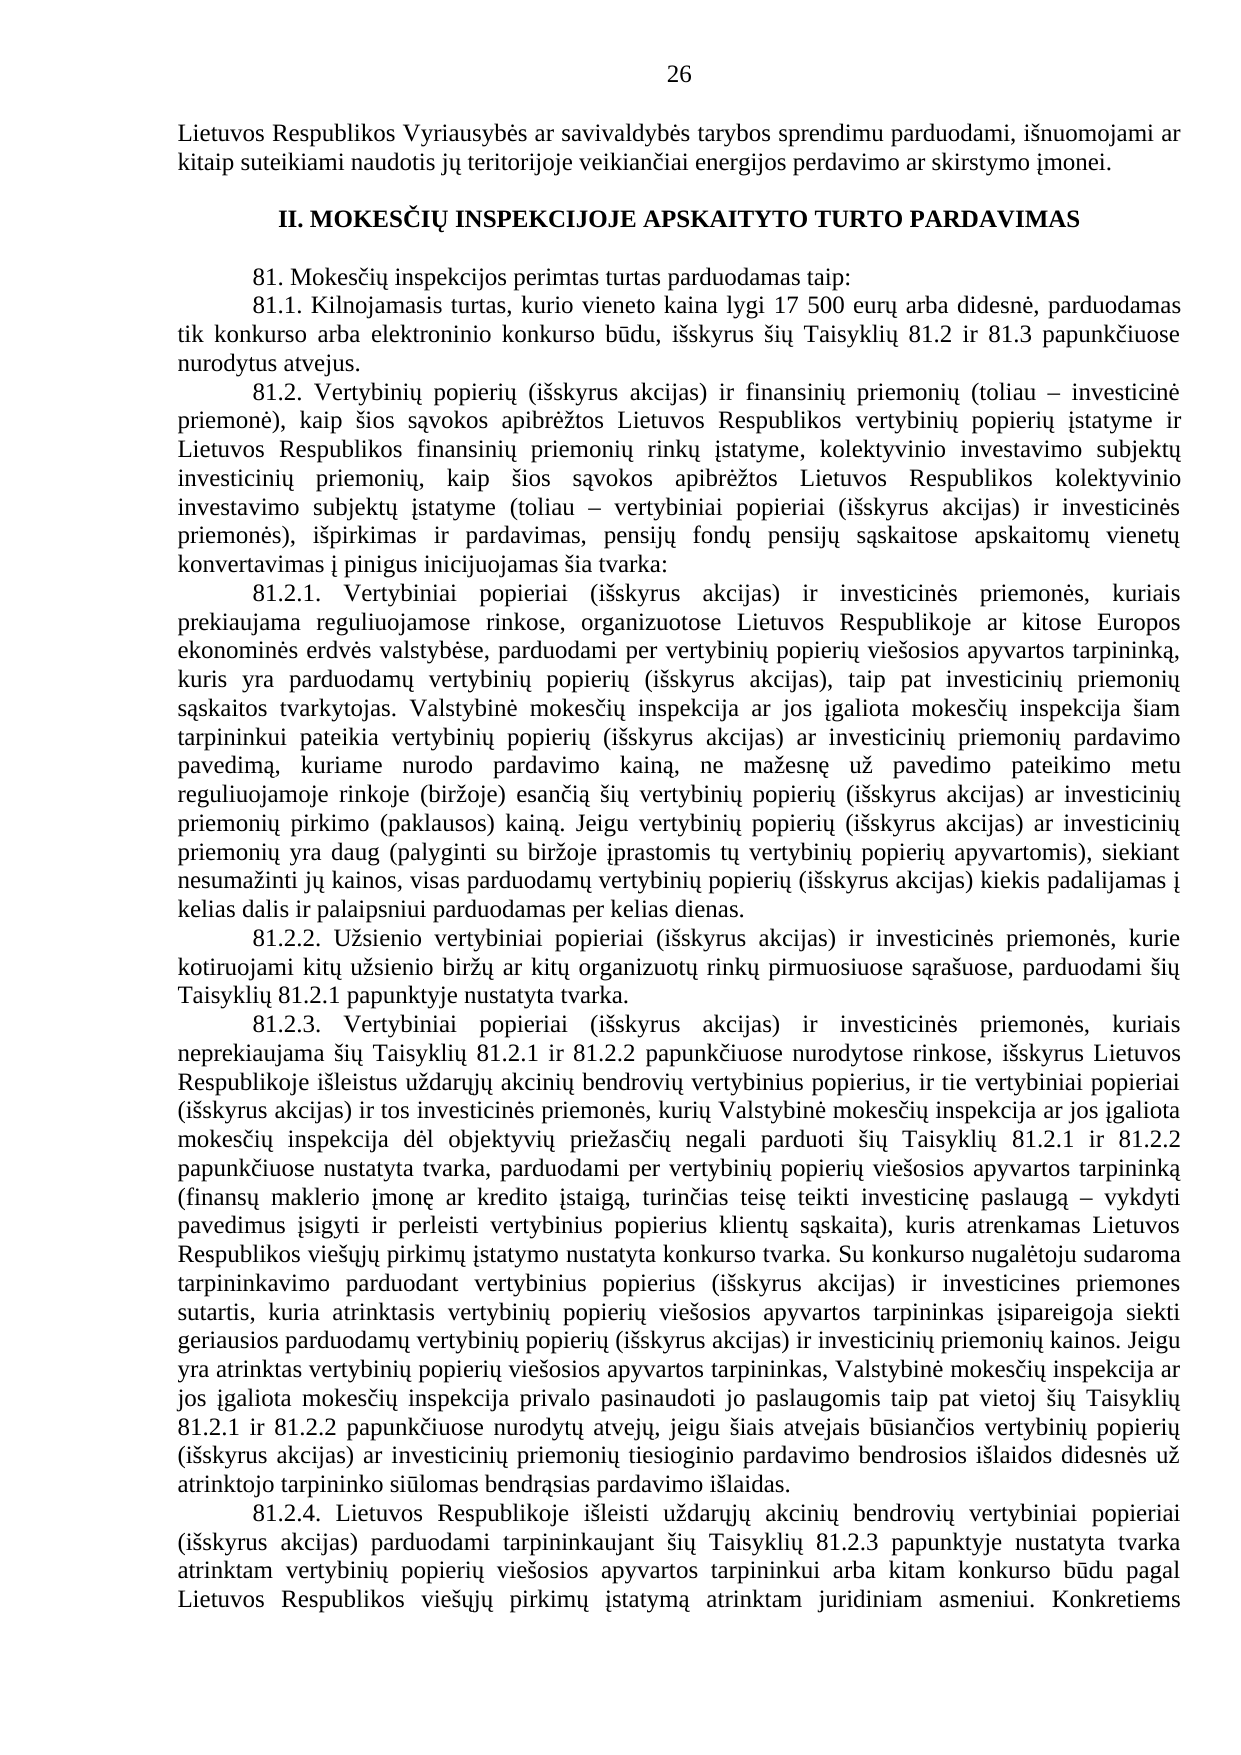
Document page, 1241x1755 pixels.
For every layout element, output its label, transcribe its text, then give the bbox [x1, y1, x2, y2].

text 81.2. Vertybinių popierių (išskyrus akcijas) ir finansinių priemonių (toliau – investicinė priemonė), kaip šios sąvokos apibrėžtos Lietuvos Respublikos vertybinių popierių įstatyme ir Lietuvos Respublikos finansinių priemonių rinkų įstatyme, kolektyvinio investavimo subjektų investicinių priemonių, kaip šios sąvokos apibrėžtos Lietuvos Respublikos kolektyvinio investavimo subjektų įstatyme (toliau – vertybiniai popieriai (išskyrus akcijas) ir investicinės priemonės), išpirkimas ir pardavimas, pensijų fondų pensijų sąskaitose apskaitomų vienetų konvertavimas į pinigus inicijuojamas šia tvarka: [177, 377, 1181, 578]
text 81. Mokesčių inspekcijos perimtas turtas parduodamas taip: [177, 262, 1181, 291]
text 81.2.4. Lietuvos Respublikoje išleisti uždarųjų akcinių bendrovių vertybiniai popieriai (išskyrus akcijas) parduodami tarpininkaujant šių Taisyklių 81.2.3 papunktyje nustatyta tvarka atrinktam vertybinių popierių viešosios apyvartos tarpininkui arba kitam konkurso būdu pagal Lietuvos Respublikos viešųjų pirkimų įstatymą atrinktam juridiniam asmeniui. Konkretiems [177, 1498, 1181, 1613]
text 81.2.2. Užsienio vertybiniai popieriai (išskyrus akcijas) ir investicinės priemonės, kurie kotiruojami kitų užsienio biržų ar kitų organizuotų rinkų pirmuosiuose sąrašuose, parduodami šių Taisyklių 81.2.1 papunktyje nustatyta tvarka. [177, 923, 1181, 1009]
text Lietuvos Respublikos Vyriausybės ar savivaldybės tarybos sprendimu parduodami, išnuomojami ar kitaip suteikiami naudotis jų teritorijoje veikiančiai energijos perdavimo ar skirstymo įmonei. [177, 118, 1181, 176]
text 81.2.3. Vertybiniai popieriai (išskyrus akcijas) ir investicinės priemonės, kuriais neprekiaujama šių Taisyklių 81.2.1 ir 81.2.2 papunkčiuose nurodytose rinkose, išskyrus Lietuvos Respublikoje išleistus uždarųjų akcinių bendrovių vertybinius popierius, ir tie vertybiniai popieriai (išskyrus akcijas) ir tos investicinės priemonės, kurių Valstybinė mokesčių inspekcija ar jos įgaliota mokesčių inspekcija dėl objektyvių priežasčių negali parduoti šių Taisyklių 81.2.1 ir 81.2.2 papunkčiuose nustatyta tvarka, parduodami per vertybinių popierių viešosios apyvartos tarpininką (finansų maklerio įmonę ar kredito įstaigą, turinčias teisę teikti investicinę paslaugą – vykdyti pavedimus įsigyti ir perleisti vertybinius popierius klientų sąskaita), kuris atrenkamas Lietuvos Respublikos viešųjų pirkimų įstatymo nustatyta konkurso tvarka. Su konkurso nugalėtoju sudaroma tarpininkavimo parduodant vertybinius popierius (išskyrus akcijas) ir investicines priemones sutartis, kuria atrinktasis vertybinių popierių viešosios apyvartos tarpininkas įsipareigoja siekti geriausios parduodamų vertybinių popierių (išskyrus akcijas) ir investicinių priemonių kainos. Jeigu yra atrinktas vertybinių popierių viešosios apyvartos tarpininkas, Valstybinė mokesčių inspekcija ar jos įgaliota mokesčių inspekcija privalo pasinaudoti jo paslaugomis taip pat vietoj šių Taisyklių 81.2.1 ir 81.2.2 papunkčiuose nurodytų atvejų, jeigu šiais atvejais būsiančios vertybinių popierių (išskyrus akcijas) ar investicinių priemonių tiesioginio pardavimo bendrosios išlaidos didesnės už atrinktojo tarpininko siūlomas bendrąsias pardavimo išlaidas. [177, 1009, 1181, 1498]
text 81.1. Kilnojamasis turtas, kurio vieneto kaina lygi 17 500 eurų arba didesnė, parduodamas tik konkurso arba elektroninio konkurso būdu, išskyrus šių Taisyklių 81.2 ir 81.3 papunkčiuose nurodytus atvejus. [177, 291, 1181, 377]
text 81.2.1. Vertybiniai popieriai (išskyrus akcijas) ir investicinės priemonės, kuriais prekiaujama reguliuojamose rinkose, organizuotose Lietuvos Respublikoje ar kitose Europos ekonominės erdvės valstybėse, parduodami per vertybinių popierių viešosios apyvartos tarpininką, kuris yra parduodamų vertybinių popierių (išskyrus akcijas), taip pat investicinių priemonių sąskaitos tvarkytojas. Valstybinė mokesčių inspekcija ar jos įgaliota mokesčių inspekcija šiam tarpininkui pateikia vertybinių popierių (išskyrus akcijas) ar investicinių priemonių pardavimo pavedimą, kuriame nurodo pardavimo kainą, ne mažesnę už pavedimo pateikimo metu reguliuojamoje rinkoje (biržoje) esančią šių vertybinių popierių (išskyrus akcijas) ar investicinių priemonių pirkimo (paklausos) kainą. Jeigu vertybinių popierių (išskyrus akcijas) ar investicinių priemonių yra daug (palyginti su biržoje įprastomis tų vertybinių popierių apyvartomis), siekiant nesumažinti jų kainos, visas parduodamų vertybinių popierių (išskyrus akcijas) kiekis padalijamas į kelias dalis ir palaipsniui parduodamas per kelias dienas. [177, 578, 1181, 923]
text II. MOKESČIŲ INSPEKCIJOJE APSKAITYTO TURTO PARDAVIMAS [177, 204, 1181, 233]
